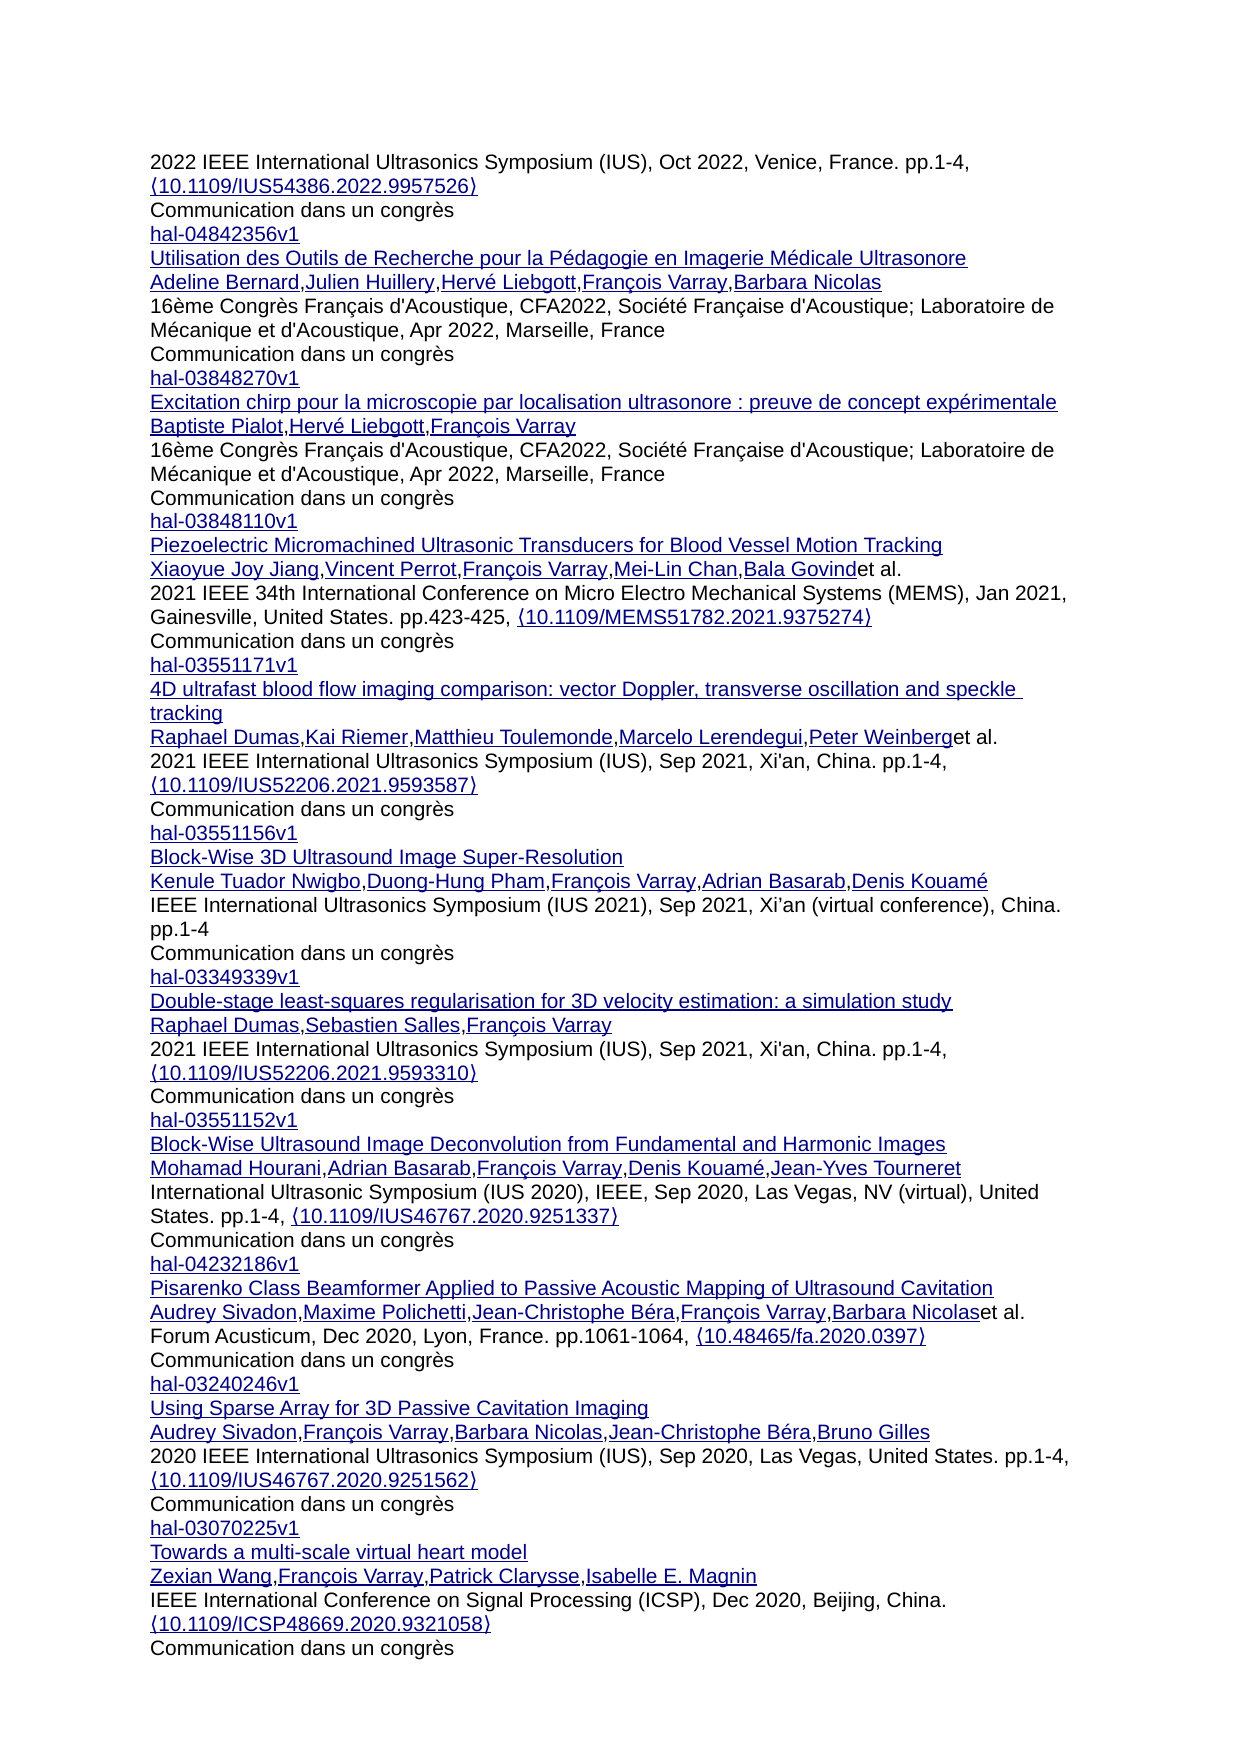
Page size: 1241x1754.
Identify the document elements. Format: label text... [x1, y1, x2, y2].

table_cell 2022 IEEE International Ultrasonics Symposium (IUS), Oct 2022, Venice, France. pp.1-4, ⟨10.1109/IUS54386.2022.9957526⟩ Communication dans un congrès hal-04842356v1 [150, 150, 1090, 246]
table_cell Block-Wise Ultrasound Image Deconvolution from Fundamental and Harmonic Images Mohamad Hourani,Adrian Basarab,François Varray,Denis Kouamé,Jean-Yves Tourneret International Ultrasonic Symposium (IUS 2020), IEEE, Sep 2020, Las Vegas, NV (virtual), United States. pp.1-4, ⟨10.1109/IUS46767.2020.9251337⟩ Communication dans un congrès hal-04232186v1 [150, 1132, 1090, 1276]
table_cell Piezoelectric Micromachined Ultrasonic Transducers for Blood Vessel Motion Tracking Xiaoyue Joy Jiang,Vincent Perrot,François Varray,Mei-Lin Chan,Bala Govindet al. 2021 IEEE 34th International Conference on Micro Electro Mechanical Systems (MEMS), Jan 2021, Gainesville, United States. pp.423-425, ⟨10.1109/MEMS51782.2021.9375274⟩ Communication dans un congrès hal-03551171v1 [150, 533, 1090, 677]
table_cell Towards a multi-scale virtual heart model Zexian Wang,François Varray,Patrick Clarysse,Isabelle E. Magnin IEEE International Conference on Signal Processing (ICSP), Dec 2020, Beijing, China. ⟨10.1109/ICSP48669.2020.9321058⟩ Communication dans un congrès [150, 1540, 1090, 1659]
table_cell 4D ultrafast blood flow imaging comparison: vector Doppler, transverse oscillation and speckle tracking Raphael Dumas,Kai Riemer,Matthieu Toulemonde,Marcelo Lerendegui,Peter Weinberget al. 2021 IEEE International Ultrasonics Symposium (IUS), Sep 2021, Xi'an, China. pp.1-4, ⟨10.1109/IUS52206.2021.9593587⟩ Communication dans un congrès hal-03551156v1 [150, 677, 1090, 845]
table_cell Double-stage least-squares regularisation for 3D velocity estimation: a simulation study Raphael Dumas,Sebastien Salles,François Varray 2021 IEEE International Ultrasonics Symposium (IUS), Sep 2021, Xi'an, China. pp.1-4, ⟨10.1109/IUS52206.2021.9593310⟩ Communication dans un congrès hal-03551152v1 [150, 989, 1090, 1132]
table_cell Utilisation des Outils de Recherche pour la Pédagogie en Imagerie Médicale Ultrasonore Adeline Bernard,Julien Huillery,Hervé Liebgott,François Varray,Barbara Nicolas 16ème Congrès Français d'Acoustique, CFA2022, Société Française d'Acoustique; Laboratoire de Mécanique et d'Acoustique, Apr 2022, Marseille, France Communication dans un congrès hal-03848270v1 [150, 246, 1090, 389]
table_cell Using Sparse Array for 3D Passive Cavitation Imaging Audrey Sivadon,François Varray,Barbara Nicolas,Jean-Christophe Béra,Bruno Gilles 2020 IEEE International Ultrasonics Symposium (IUS), Sep 2020, Las Vegas, United States. pp.1-4, ⟨10.1109/IUS46767.2020.9251562⟩ Communication dans un congrès hal-03070225v1 [150, 1396, 1090, 1539]
table_cell Pisarenko Class Beamformer Applied to Passive Acoustic Mapping of Ultrasound Cavitation Audrey Sivadon,Maxime Polichetti,Jean-Christophe Béra,François Varray,Barbara Nicolaset al. Forum Acusticum, Dec 2020, Lyon, France. pp.1061-1064, ⟨10.48465/fa.2020.0397⟩ Communication dans un congrès hal-03240246v1 [150, 1276, 1090, 1396]
table_cell Block-Wise 3D Ultrasound Image Super-Resolution Kenule Tuador Nwigbo,Duong-Hung Pham,François Varray,Adrian Basarab,Denis Kouamé IEEE International Ultrasonics Symposium (IUS 2021), Sep 2021, Xi’an (virtual conference), China. pp.1-4 Communication dans un congrès hal-03349339v1 [150, 845, 1090, 988]
table_cell Excitation chirp pour la microscopie par localisation ultrasonore : preuve de concept expérimentale Baptiste Pialot,Hervé Liebgott,François Varray 16ème Congrès Français d'Acoustique, CFA2022, Société Française d'Acoustique; Laboratoire de Mécanique et d'Acoustique, Apr 2022, Marseille, France Communication dans un congrès hal-03848110v1 [150, 390, 1090, 533]
